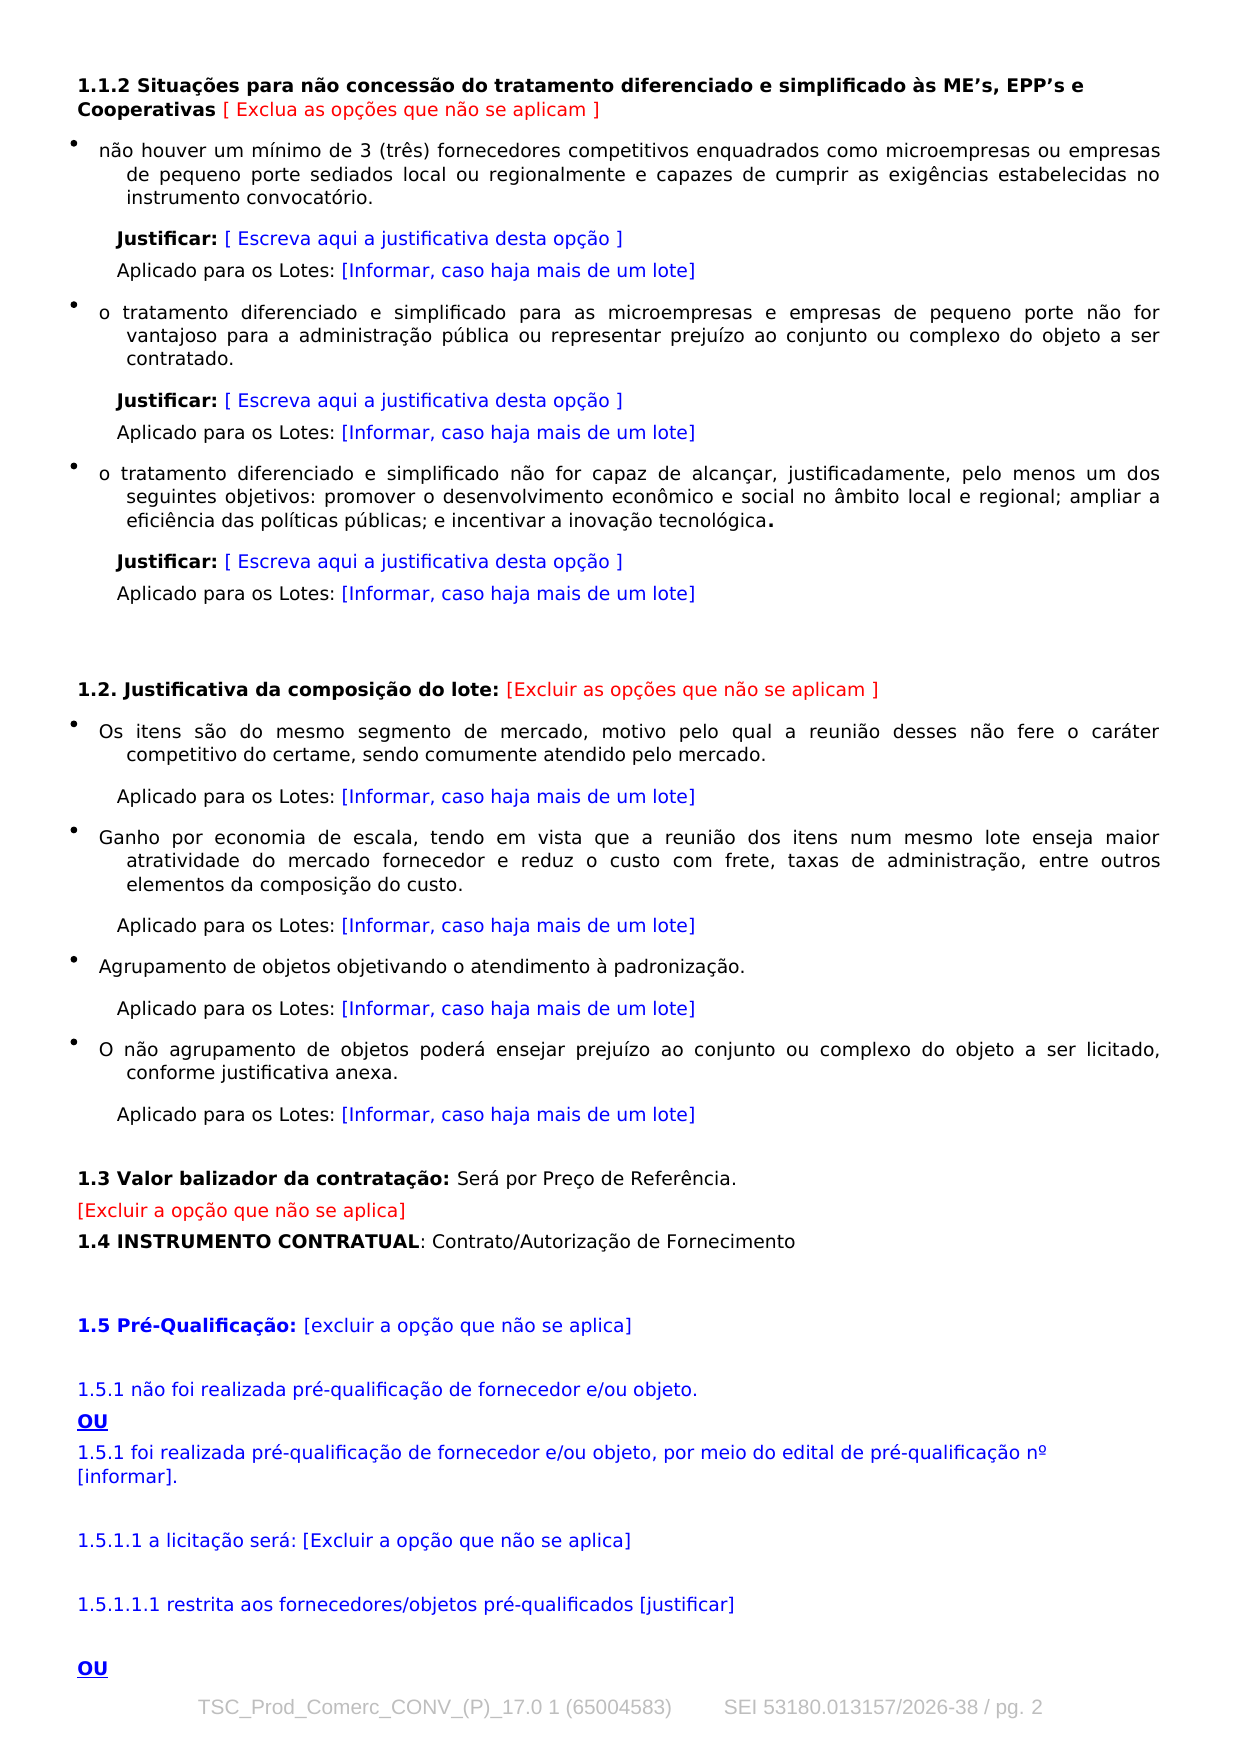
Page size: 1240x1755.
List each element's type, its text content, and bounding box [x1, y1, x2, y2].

text Cooperativas [ Exclua as opções que não se aplicam ] [77, 99, 1162, 121]
text Justificar: [ Escreva aqui a justificativa desta opção ] [117, 551, 1163, 573]
text Os itens são do mesmo segmento de mercado, motivo pelo qual a reunião desses não fere o caráter competitivo do certame, sendo comumente atendido pelo mercado. [98, 721, 1162, 766]
text 1.5.1 foi realizada pré-qualificação de fornecedor e/ou objeto, por meio do edital de pré-qualificação nº [77, 1442, 1163, 1464]
text 1.5 Pré-Qualificação: [excluir a opção que não se aplica] [77, 1314, 1163, 1336]
text OU [77, 1411, 1168, 1432]
text 1.2. Justificativa da composição do lote: [Excluir as opções que não se aplicam ] [77, 679, 1168, 701]
text 1.5.1.1.1 restrita aos fornecedores/objetos pré-qualificados [justificar] [77, 1594, 1163, 1616]
text Aplicado para os Lotes: [Informar, caso haja mais de um lote] [117, 422, 1163, 443]
text 1.5.1.1 a licitação será: [Excluir a opção que não se aplica] [77, 1530, 1163, 1552]
text Aplicado para os Lotes: [Informar, caso haja mais de um lote] [117, 786, 1163, 807]
text Justificar: [ Escreva aqui a justificativa desta opção ] [117, 228, 1163, 250]
text O não agrupamento de objetos poderá ensejar prejuízo ao conjunto ou complexo do objeto a ser licitado, conforme justificativa anexa. [98, 1039, 1162, 1084]
text Aplicado para os Lotes: [Informar, caso haja mais de um lote] [117, 915, 1163, 937]
text Aplicado para os Lotes: [Informar, caso haja mais de um lote] [117, 998, 1163, 1019]
text não houver um mínimo de 3 (três) fornecedores competitivos enquadrados como microempresas ou empresas de pequeno porte sediados local ou regionalmente e capazes de cumprir as exigências estabelecidas no instrumento convocatório. [98, 140, 1162, 209]
text [Excluir a opção que não se aplica] [77, 1200, 1162, 1222]
text [informar]. [77, 1466, 1163, 1488]
text 1.5.1 não foi realizada pré-qualificação de fornecedor e/ou objeto. [77, 1379, 1163, 1401]
text Justificar: [ Escreva aqui a justificativa desta opção ] [117, 390, 1163, 412]
text OU [77, 1658, 1168, 1680]
text Agrupamento de objetos objetivando o atendimento à padronização. [98, 956, 1162, 978]
text 1.3 Valor balizador da contratação: Será por Preço de Referência. [77, 1168, 1168, 1189]
text o tratamento diferenciado e simplificado para as microempresas e empresas de pequeno porte não for vantajoso para a administração pública ou representar prejuízo ao conjunto ou complexo do objeto a ser contratado. [98, 302, 1162, 370]
text 1.1.2 Situações para não concessão do tratamento diferenciado e simplificado às ME’s, EPP’s e [77, 75, 1168, 97]
text Ganho por economia de escala, tendo em vista que a reunião dos itens num mesmo lote enseja maior atratividade do mercado fornecedor e reduz o custo com frete, taxas de administração, entre outros elementos da composição do custo. [98, 827, 1162, 896]
text 1.4 INSTRUMENTO CONTRATUAL: Contrato/Autorização de Fornecimento [77, 1232, 1162, 1253]
text Aplicado para os Lotes: [Informar, caso haja mais de um lote] [117, 583, 1163, 605]
text Aplicado para os Lotes: [Informar, caso haja mais de um lote] [117, 1104, 1163, 1126]
text Aplicado para os Lotes: [Informar, caso haja mais de um lote] [117, 260, 1163, 282]
text o tratamento diferenciado e simplificado não for capaz de alcançar, justificadamente, pelo menos um dos seguintes objetivos: promover o desenvolvimento econômico e social no âmbito local e regional; ampliar a eficiência das políticas públicas; e incentivar a inovação tecnológica. [98, 463, 1162, 532]
